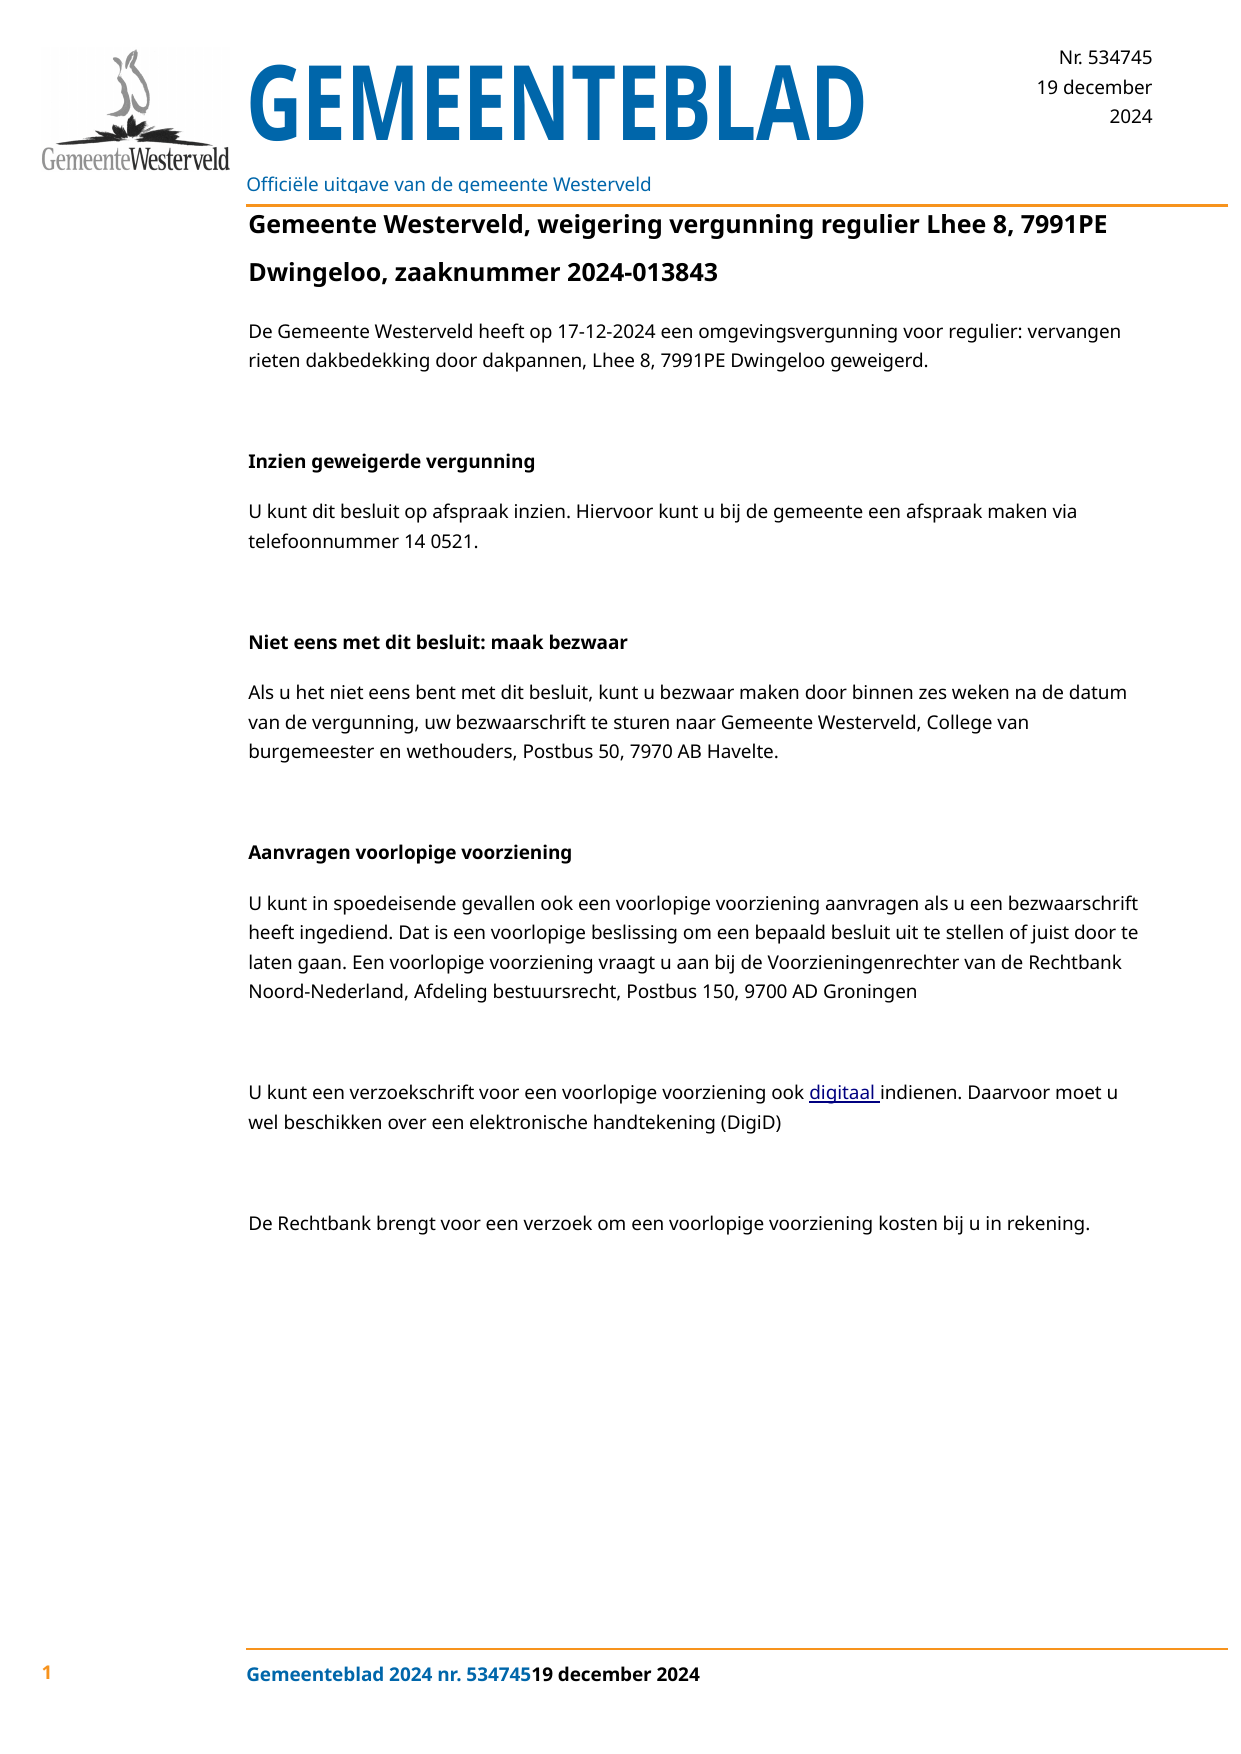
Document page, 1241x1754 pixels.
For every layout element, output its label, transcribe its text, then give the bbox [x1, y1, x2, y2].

text Gemeente Westerveld, weigering vergunning regulier Lhee 8, 7991PE Dwingeloo, zaaknummer 2024-013843 [248, 207, 1152, 288]
text De Gemeente Westerveld heeft op 17-12-2024 een omgevingsvergunning voor regulier: vervangen rieten dakbedekking door dakpannen, Lhee 8, 7991PE Dwingeloo geweigerd. [248, 318, 1152, 373]
text Als u het niet eens bent met dit besluit, kunt u bezwaar maken door binnen zes weken na de datum van de vergunning, uw bezwaarschrift te sturen naar Gemeente Westerveld, College van burgemeester en wethouders, Postbus 50, 7970 AB Havelte. [248, 679, 1152, 764]
text U kunt een verzoekschrift voor een voorlopige voorziening ook digitaal indienen. Daarvoor moet u wel beschikken over een elektronische handtekening (DigiD) [248, 1079, 1152, 1135]
text Inzien geweigerde vergunning [248, 448, 1152, 474]
picture [41, 47, 231, 172]
text U kunt dit besluit op afspraak inzien. Hiervoor kunt u bij de gemeente een afspraak maken via telefoonnummer 14 0521. [248, 499, 1152, 554]
text Aanvragen voorlopige voorziening [248, 839, 1152, 865]
text U kunt in spoedeisende gevallen ook een voorlopige voorziening aanvragen als u een bezwaarschrift heeft ingediend. Dat is een voorlopige beslissing om een bepaald besluit uit te stellen of juist door te laten gaan. Een voorlopige voorziening vraagt u aan bij de Voorzieningenrechter van de Rechtbank Noord-Nederland, Afdeling bestuursrecht, Postbus 150, 9700 AD Groningen [248, 890, 1152, 1004]
text De Rechtbank brengt voor een verzoek om een voorlopige voorziening kosten bij u in rekening. [248, 1210, 1152, 1236]
text Niet eens met dit besluit: maak bezwaar [248, 629, 1152, 655]
